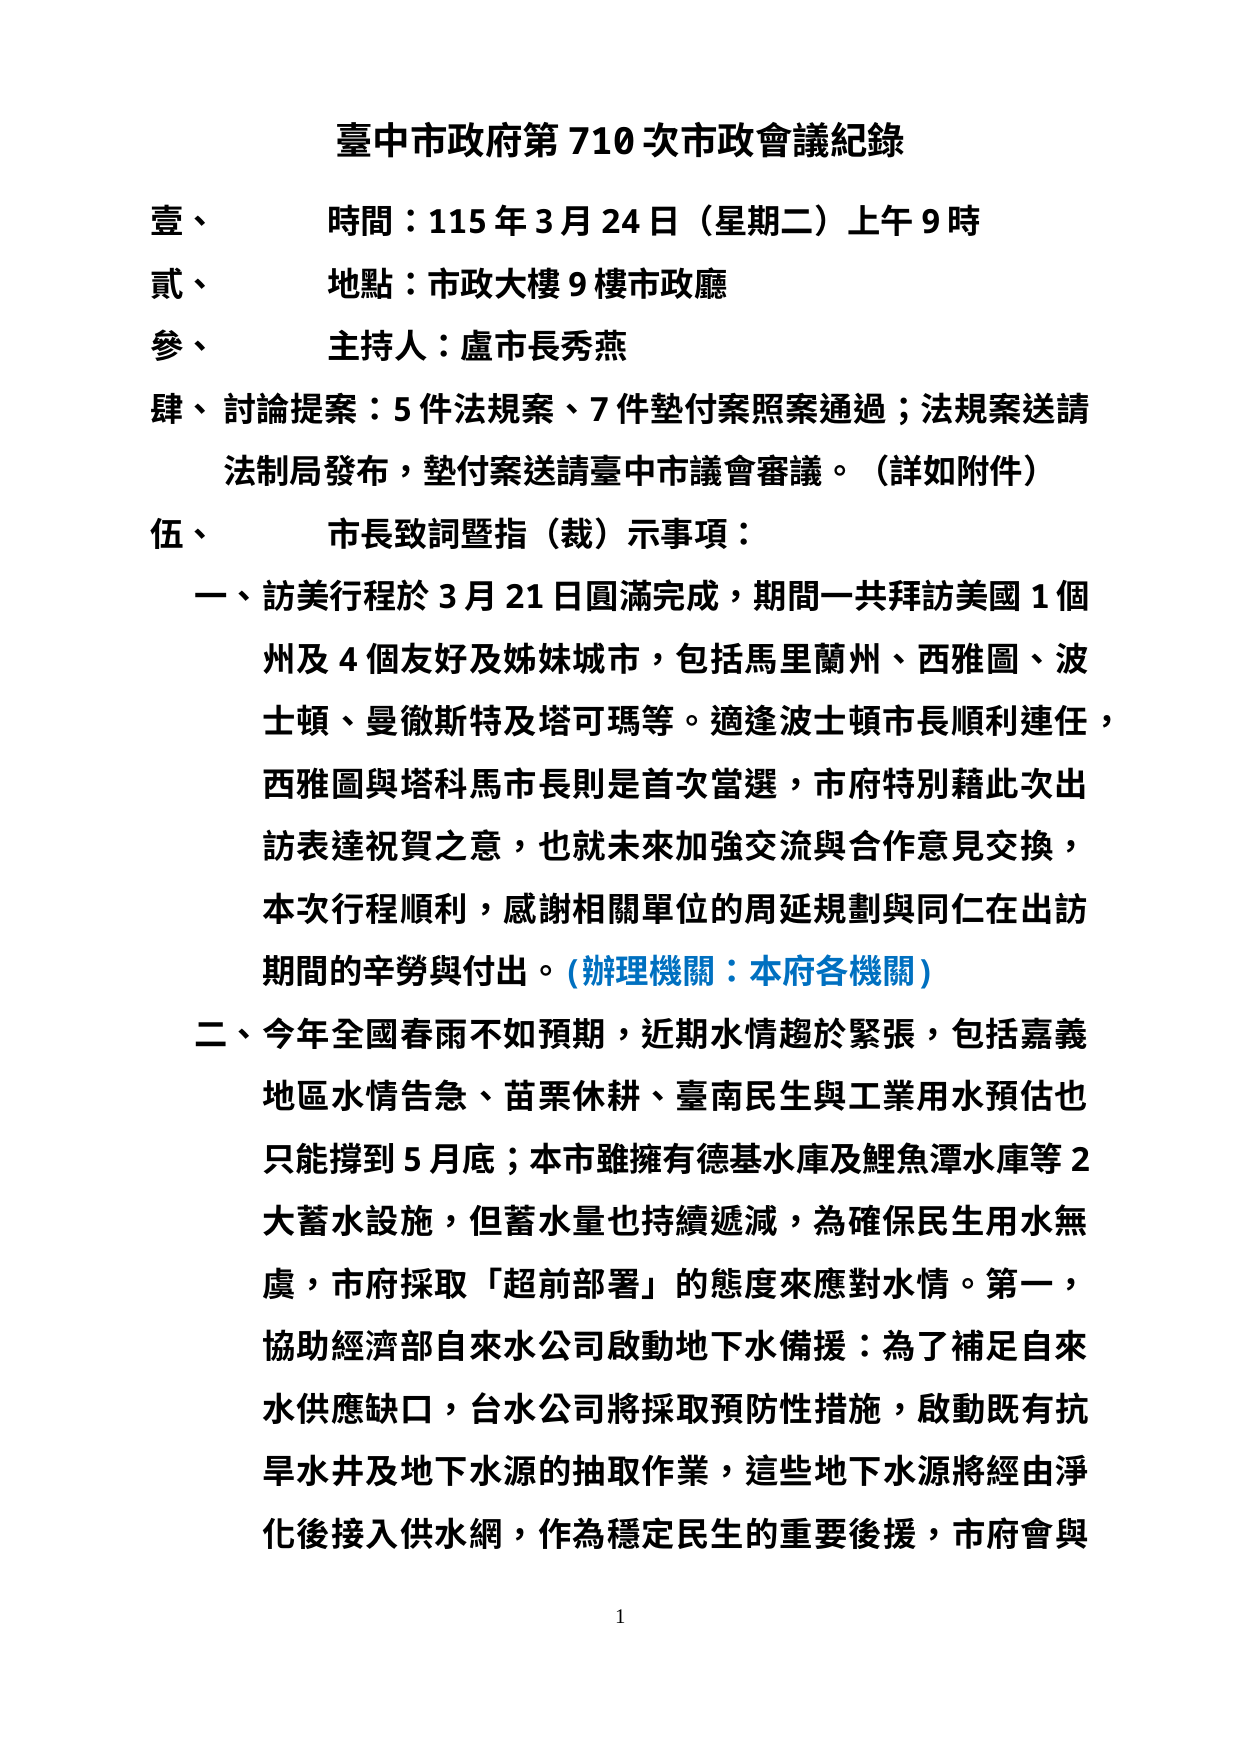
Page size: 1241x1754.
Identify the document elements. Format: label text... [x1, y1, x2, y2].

list 地點：市政大樓9樓市政廳 [150, 240, 1090, 302]
text 臺中市政府第710次市政會議紀錄 [150, 96, 1090, 159]
list 訪美行程於3月21日圓滿完成，期間一共拜訪美國1個州及4個友好及姊妹城市，包括馬里蘭州、西雅圖、波士頓、曼徹斯特及塔可瑪等。適逢波士頓市長順利連任，西雅圖與塔科馬市長則是首次當選，市府特別藉此次出訪表達祝賀之意，也就未來加強交流與合作意見交換，本次行程順利，感謝相關單位的周延規劃與同仁在出訪期間的辛勞與付出。(辦理機關：本府各機關) [194, 552, 1090, 990]
list 時間：115年3月24日（星期二）上午9時 [150, 177, 1090, 240]
list 市長致詞暨指（裁）示事項： [150, 490, 1090, 552]
list 今年全國春雨不如預期，近期水情趨於緊張，包括嘉義地區水情告急、苗栗休耕、臺南民生與工業用水預估也只能撐到5月底；本市雖擁有德基水庫及鯉魚潭水庫等2大蓄水設施，但蓄水量也持續遞減，為確保民生用水無虞，市府採取「超前部署」的態度來應對水情。第一，協助經濟部自來水公司啟動地下水備援：為了補足自來水供應缺口，台水公司將採取預防性措施，啟動既有抗旱水井及地下水源的抽取作業，這些地下水源將經由淨化後接入供水網，作為穩定民生的重要後援，市府會與 [194, 990, 1090, 1552]
list 討論提案：5件法規案、7件墊付案照案通過；法規案送請法制局發布，墊付案送請臺中市議會審議。（詳如附件） [150, 365, 1090, 490]
list 主持人：盧市長秀燕 [150, 302, 1090, 365]
